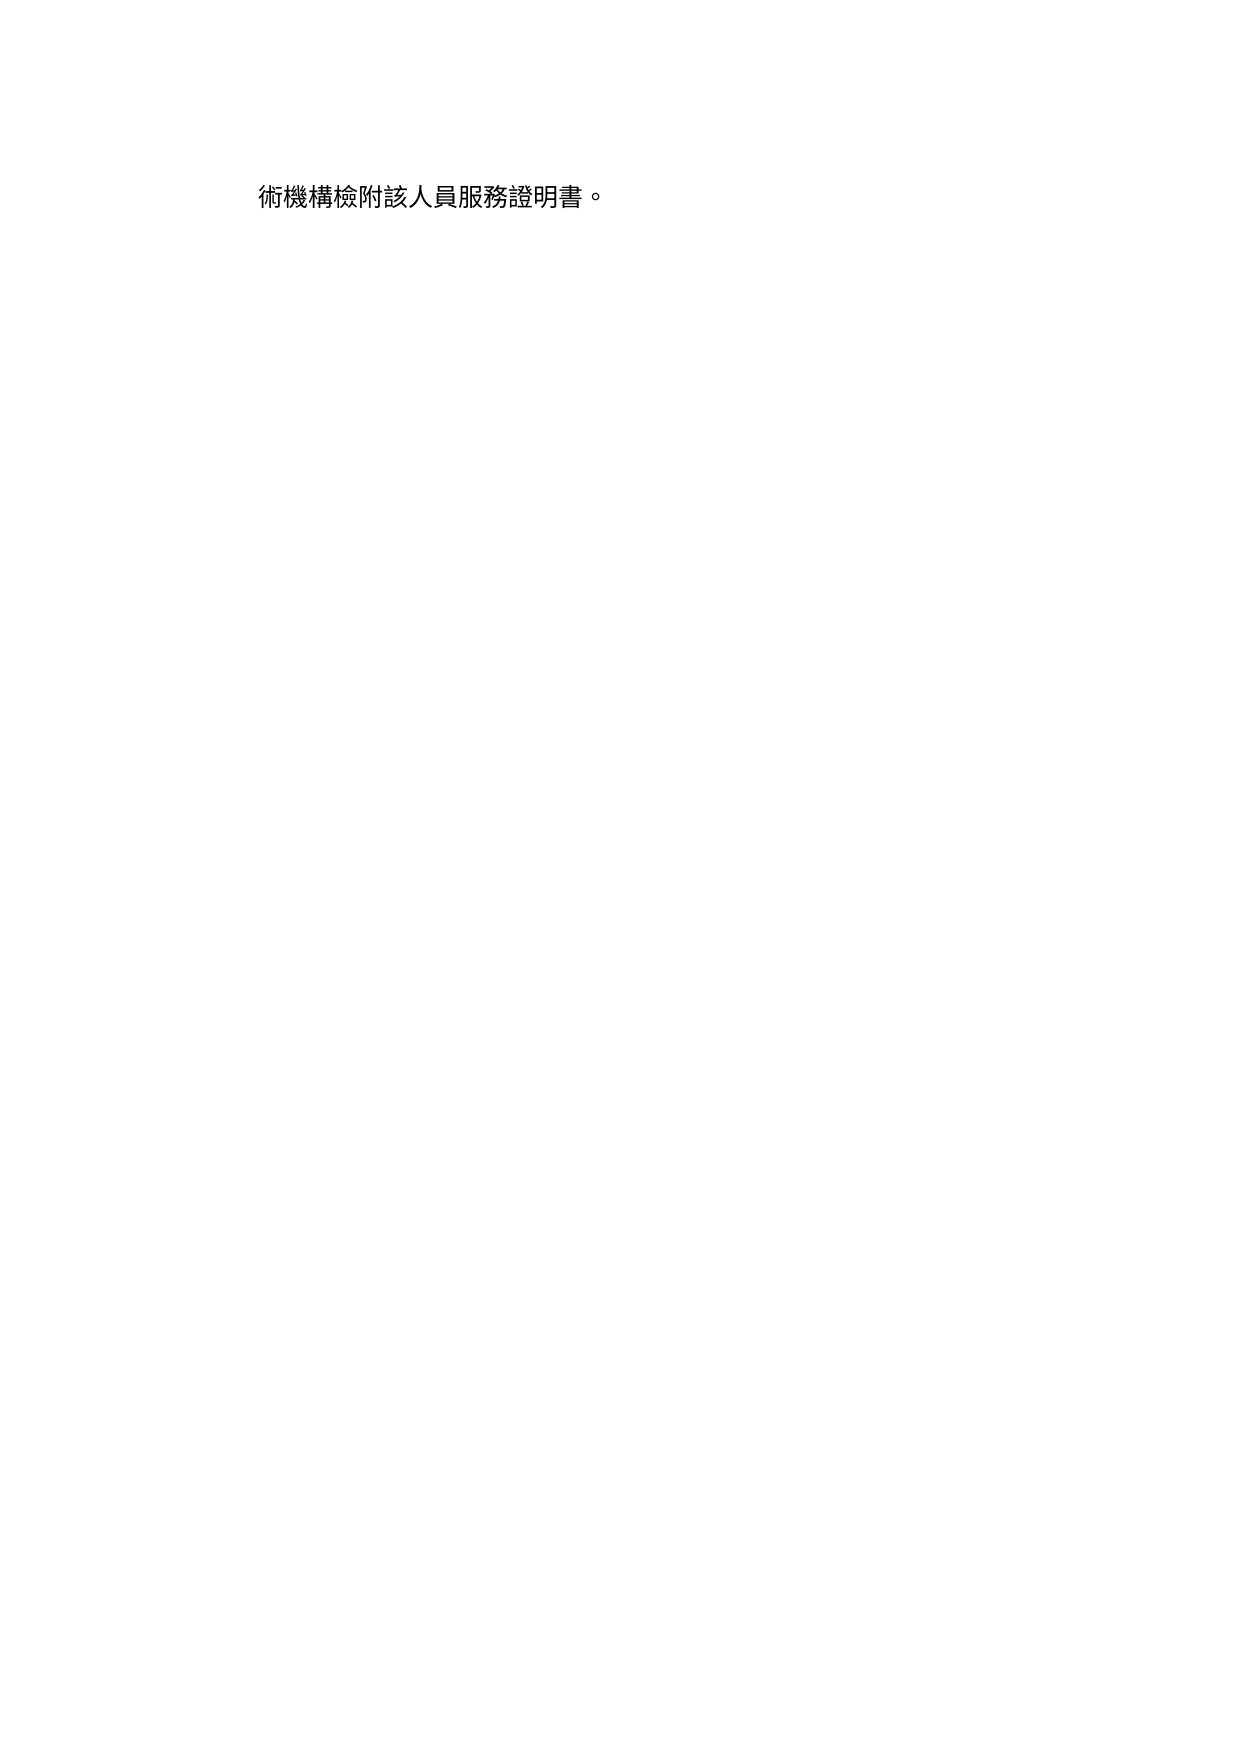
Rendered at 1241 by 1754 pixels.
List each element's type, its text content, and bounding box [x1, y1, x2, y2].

text 術機構檢附該人員服務證明書。 [240, 178, 1075, 214]
